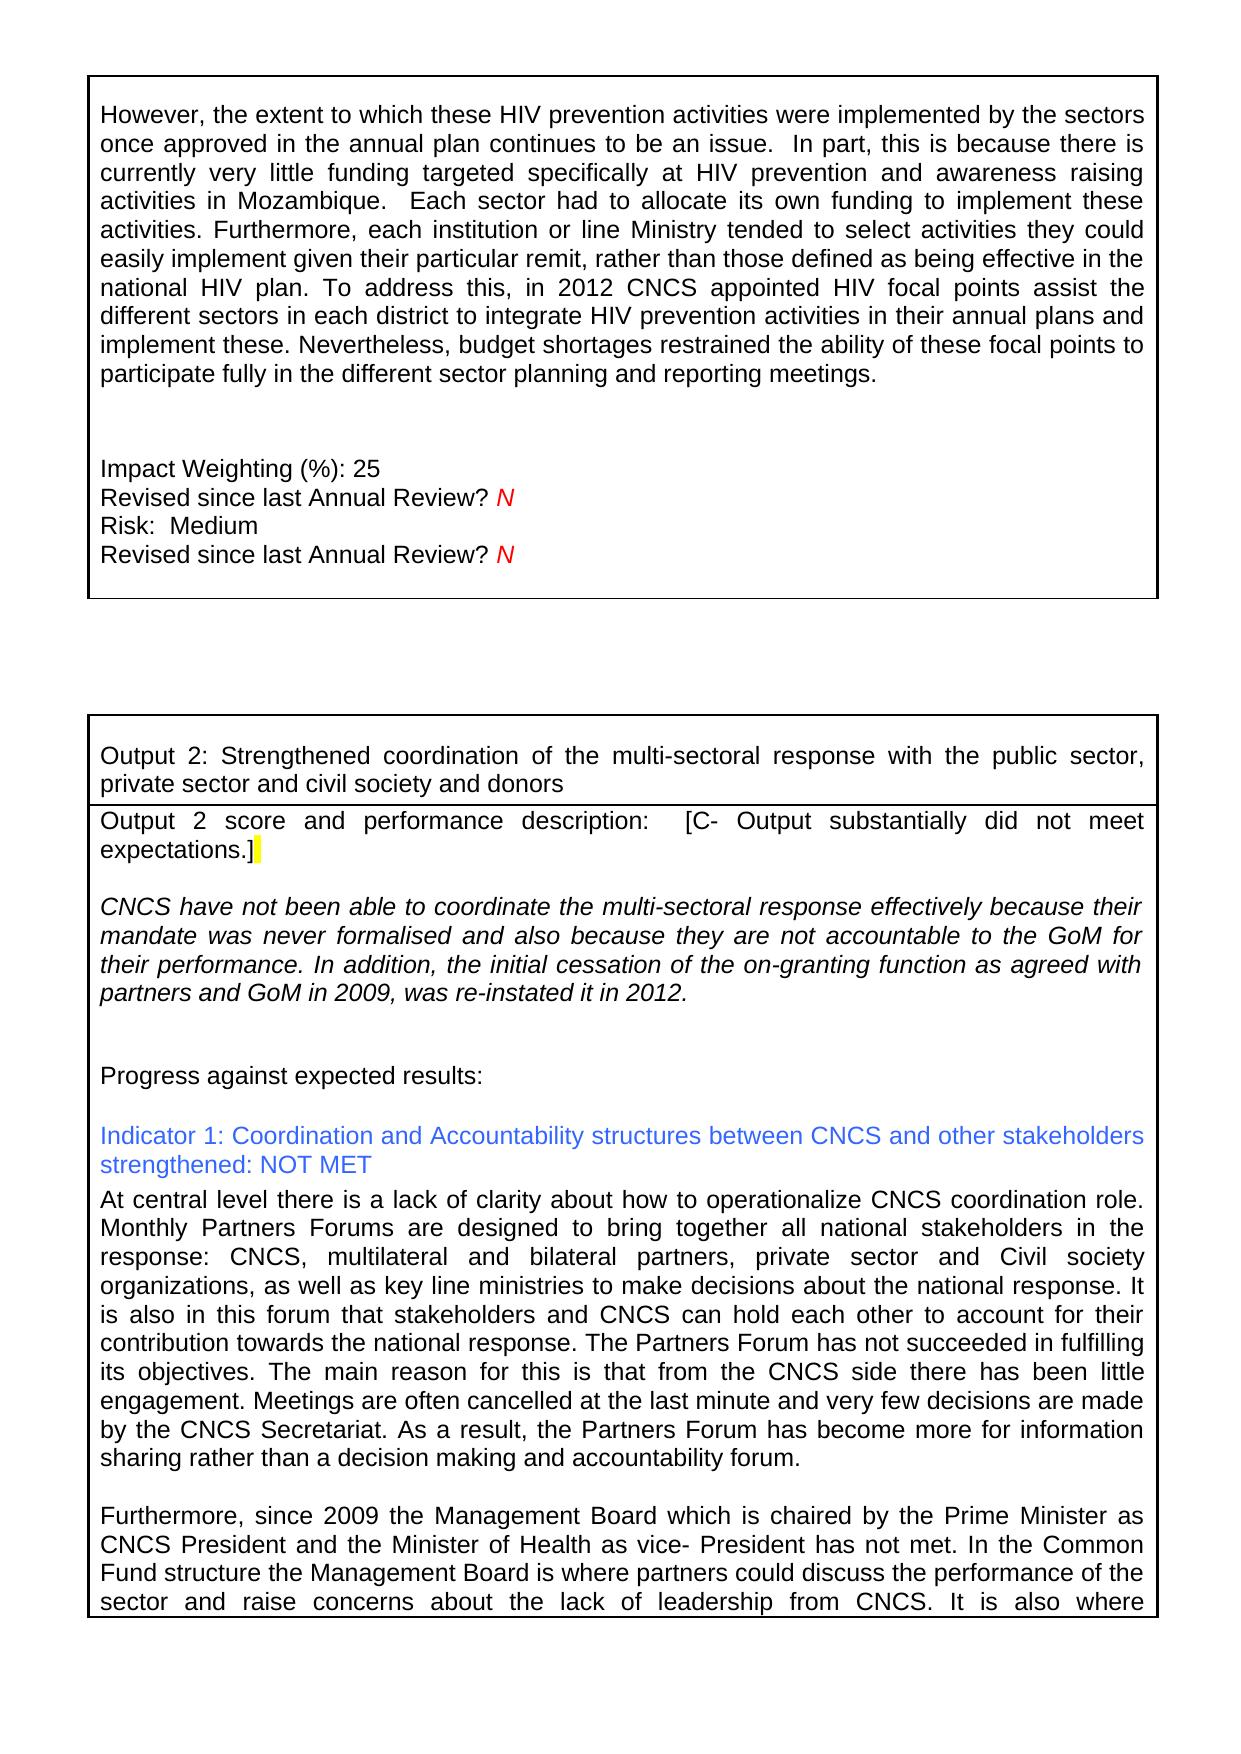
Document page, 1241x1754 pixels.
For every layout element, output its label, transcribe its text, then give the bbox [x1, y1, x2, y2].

table_cell Progress against expected results: Indicator 1: Coordination and Accountability structures between CNCS and other stakeholders strengthened: NOT MET At central level there is a lack of clarity about how to operationalize CNCS coordination role. Monthly Partners Forums are designed to bring together all national stakeholders in the response: CNCS, multilateral and bilateral partners, private sector and Civil society organizations, as well as key line ministries to make decisions about the national response. It is also in this forum that stakeholders and CNCS can hold each other to account for their contribution towards the national response. The Partners Forum has not succeeded in fulfilling its objectives. The main reason for this is that from the CNCS side there has been little engagement. Meetings are often cancelled at the last minute and very few decisions are made by the CNCS Secretariat. As a result, the Partners Forum has become more for information sharing rather than a decision making and accountability forum. Furthermore, since 2009 the Management Board which is chaired by the Prime Minister as CNCS President and the Minister of Health as vice- President has not met. In the Common Fund structure the Management Board is where partners could discuss the performance of the sector and raise concerns about the lack of leadership from CNCS. It is also where [90, 1036, 1156, 1616]
table_header Output 2: Strengthened coordination of the multi-sectoral response with the public sector, private sector and civil society and donors [90, 716, 1156, 804]
table_cell Output 2 score and performance description: [C- Output substantially did not meet expectations.] CNCS have not been able to coordinate the multi-sectoral response effectively because their mandate was never formalised and also because they are not accountable to the GoM for their performance. In addition, the initial cessation of the on-granting function as agreed with partners and GoM in 2009, was re-instated it in 2012. [90, 806, 1156, 1036]
table_cell However, the extent to which these HIV prevention activities were implemented by the sectors once approved in the annual plan continues to be an issue. In part, this is because there is currently very little funding targeted specifically at HIV prevention and awareness raising activities in Mozambique. Each sector had to allocate its own funding to implement these activities. Furthermore, each institution or line Ministry tended to select activities they could easily implement given their particular remit, rather than those defined as being effective in the national HIV plan. To address this, in 2012 CNCS appointed HIV focal points assist the different sectors in each district to integrate HIV prevention activities in their annual plans and implement these. Nevertheless, budget shortages restrained the ability of these focal points to participate fully in the different sector planning and reporting meetings. Impact Weighting (%): 25 Revised since last Annual Review? N Risk: Medium Revised since last Annual Review? N [90, 77, 1156, 597]
